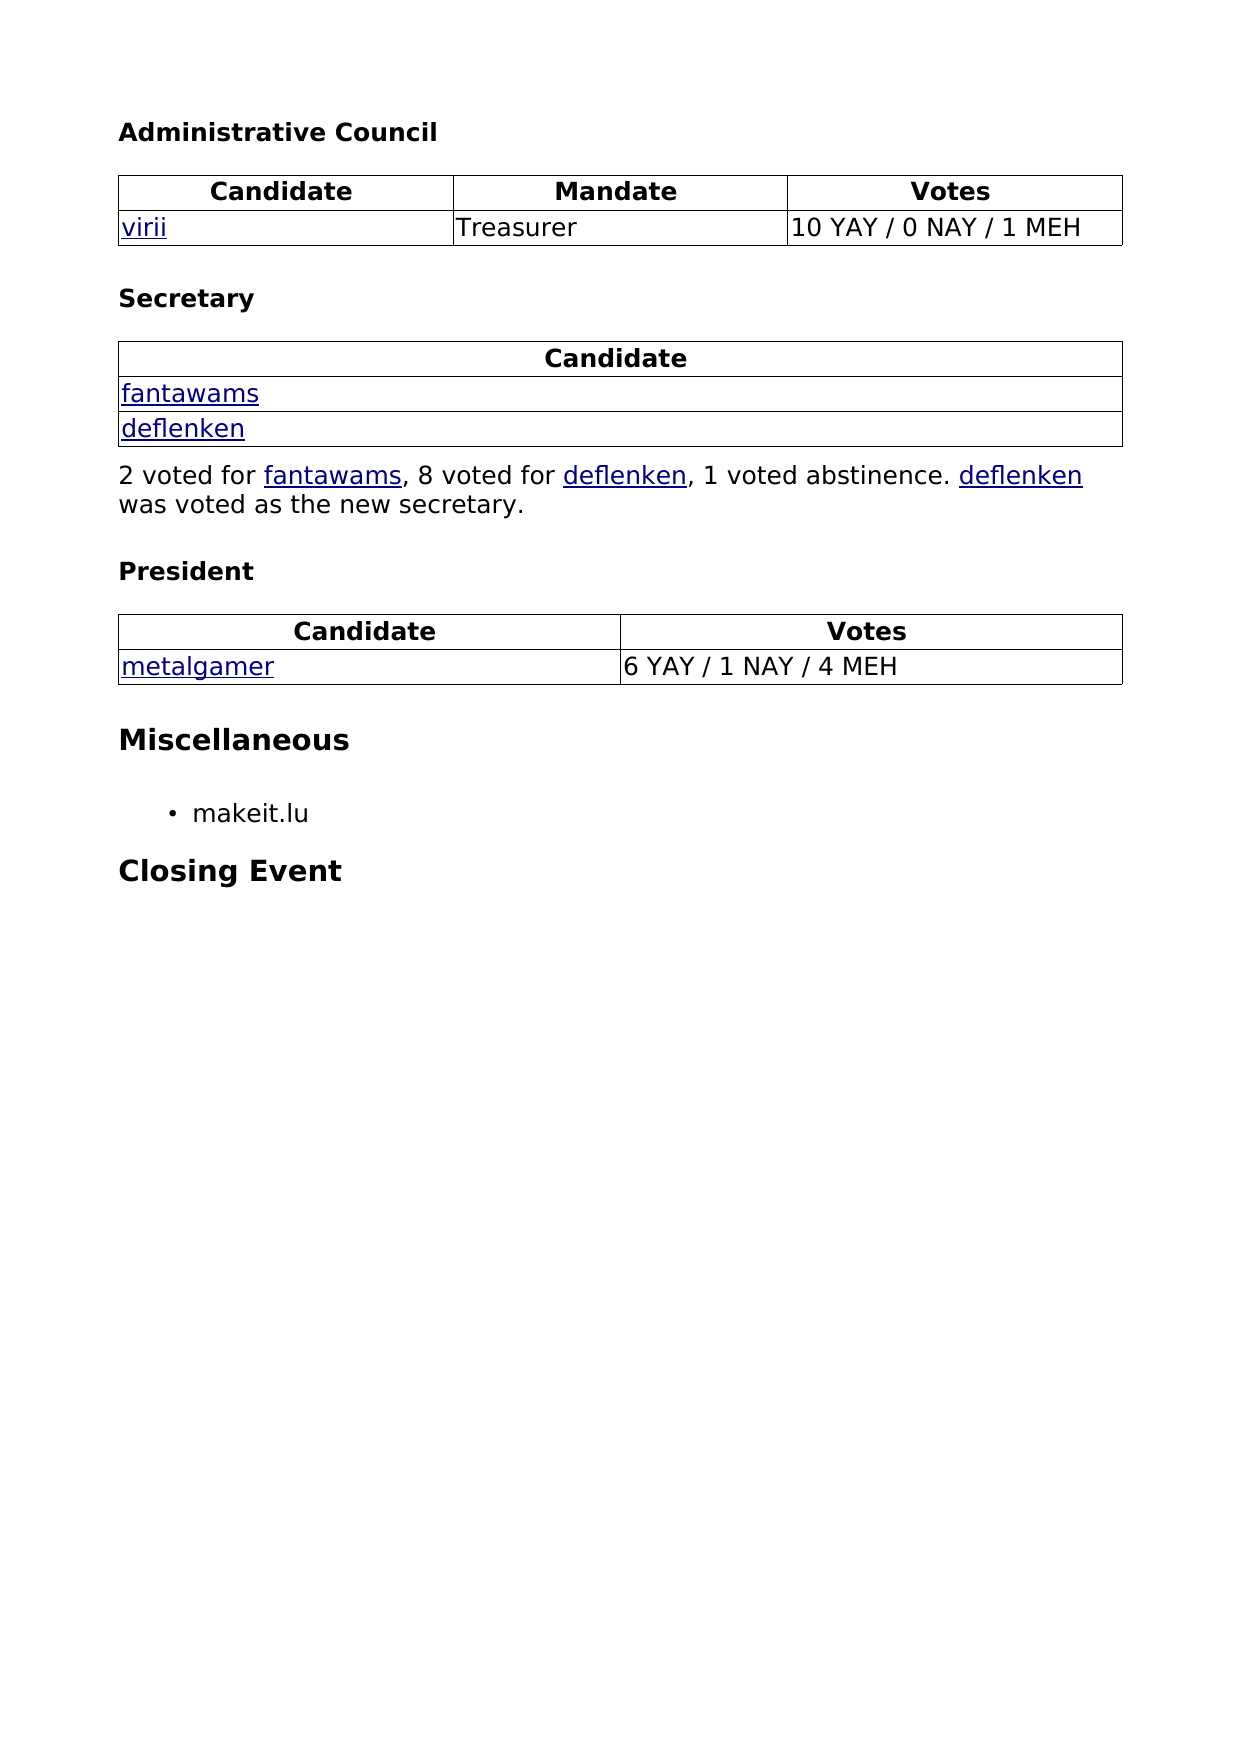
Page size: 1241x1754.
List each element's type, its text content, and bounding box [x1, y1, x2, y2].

table_header Votes [621, 615, 1122, 649]
table_cell Treasurer [454, 211, 787, 245]
table_cell deflenken [119, 412, 1122, 446]
list makeit.lu [177, 800, 1122, 829]
subtitle President [118, 557, 1122, 586]
subtitle Closing Event [118, 854, 1122, 888]
table_header Votes [788, 176, 1122, 210]
text 2 voted for fantawams, 8 voted for deflenken, 1 voted abstinence. deflenken was voted as the new secretary. [118, 461, 1122, 520]
subtitle Administrative Council [118, 118, 1122, 147]
table_header Mandate [454, 176, 787, 210]
table_cell 10 YAY / 0 NAY / 1 MEH [788, 211, 1122, 245]
table_header Candidate [119, 176, 453, 210]
table_header Candidate [119, 615, 620, 649]
table_cell 6 YAY / 1 NAY / 4 MEH [621, 650, 1122, 684]
subtitle Miscellaneous [118, 724, 1122, 758]
subtitle Secretary [118, 285, 1122, 314]
table_cell virii [119, 211, 453, 245]
table_cell fantawams [119, 377, 1122, 411]
table_cell metalgamer [119, 650, 620, 684]
table_header Candidate [119, 342, 1122, 376]
